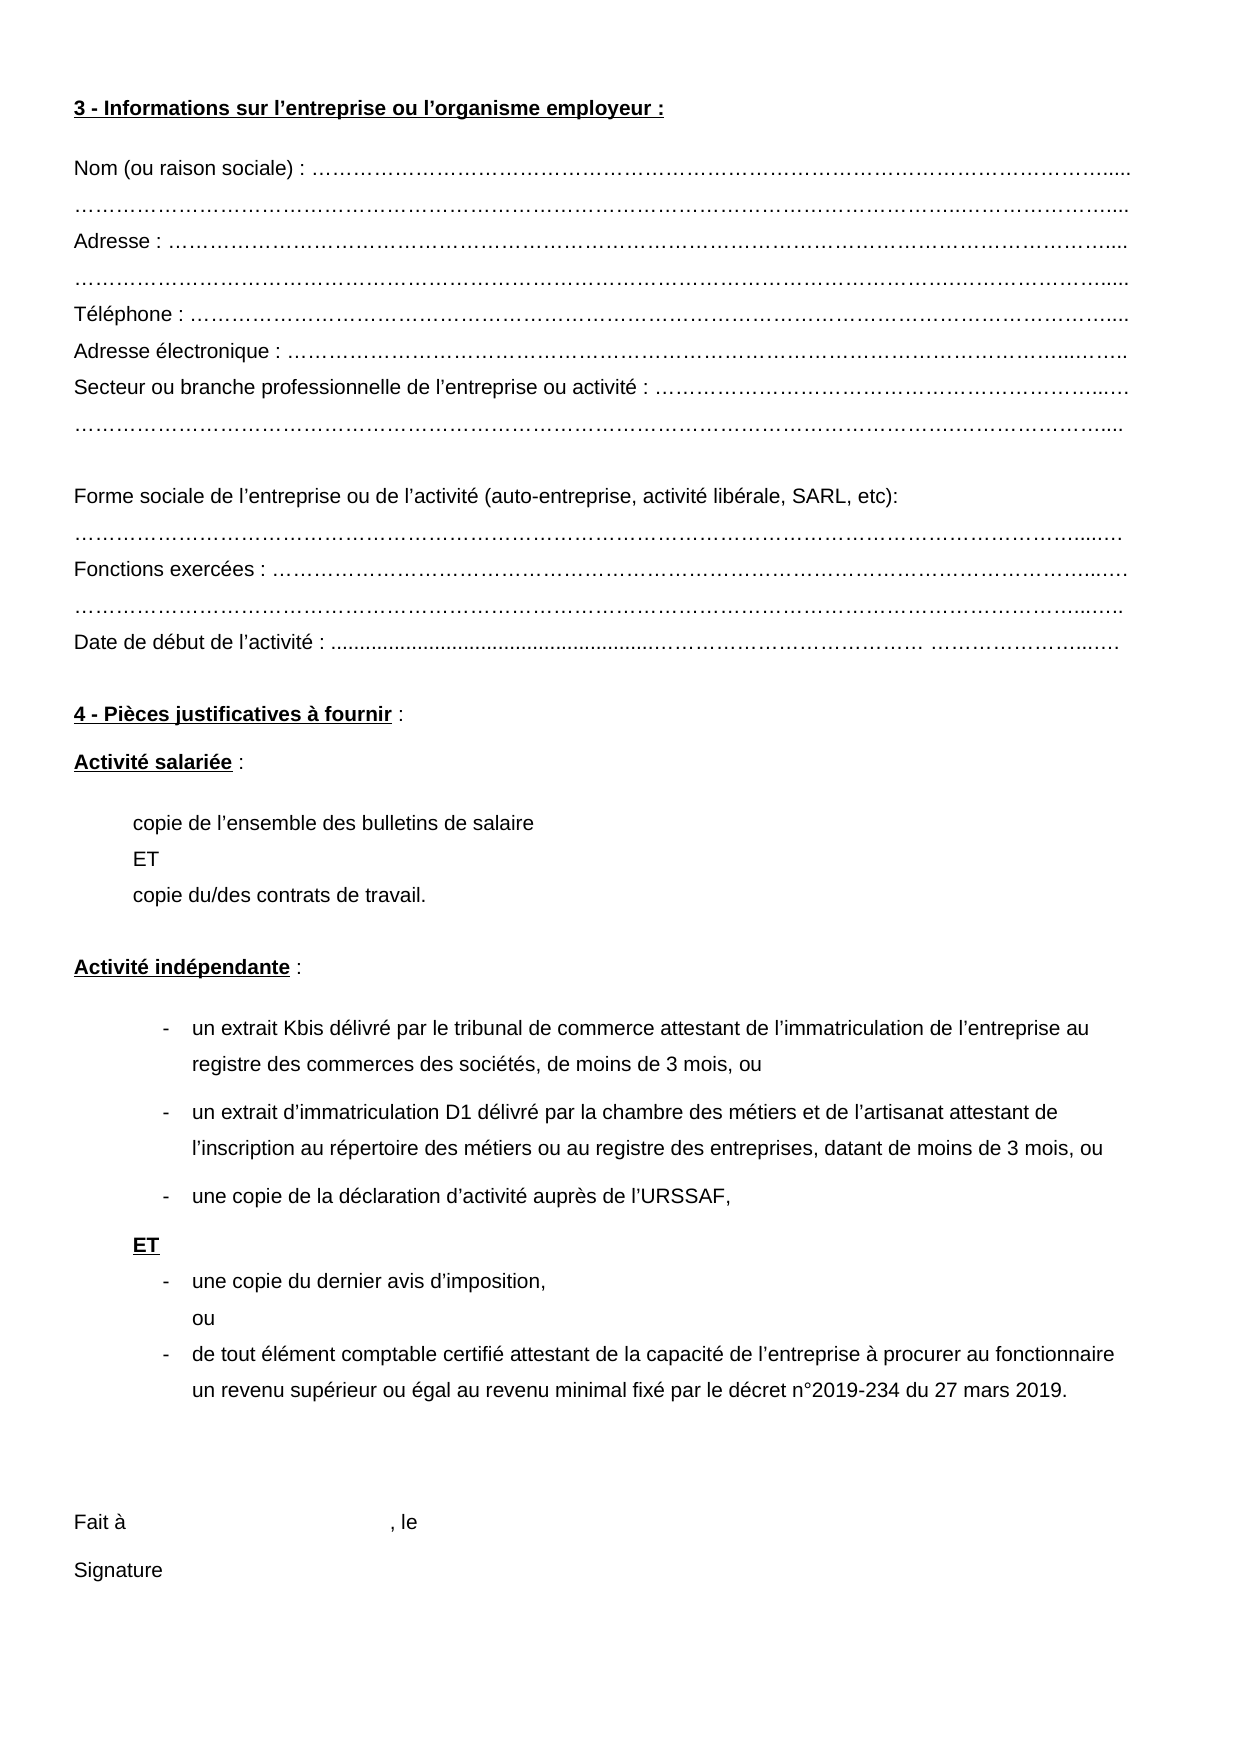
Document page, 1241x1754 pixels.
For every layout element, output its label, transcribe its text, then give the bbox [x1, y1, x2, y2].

text copie de l’ensemble des bulletins de salaire [133, 810, 1136, 834]
text ……………………………………………………………………………………………………………………………….....… [74, 521, 1136, 545]
text ……………………………………………………………………………………………………………….…………………..... [74, 266, 1136, 289]
text Activité indépendante : [74, 955, 1136, 979]
list un extrait d’immatriculation D1 délivré par la chambre des métiers et de l’artisanat attestant de l’inscription au répertoire des métiers ou au registre des entreprises, datant de moins de 3 mois, ou [162, 1100, 1136, 1160]
text Forme sociale de l’entreprise ou de l’activité (auto-entreprise, activité libérale, SARL, etc): [74, 484, 1136, 508]
text ET [133, 1233, 1136, 1257]
text Nom (ou raison sociale) : ……………………………………………………………………………………………………..... [74, 156, 1136, 180]
text Date de début de l’activité : ........................................................………………………………… …………………...…. [74, 630, 1136, 654]
text 4 - Pièces justificatives à fournir : [74, 702, 1184, 726]
list une copie de la déclaration d’activité auprès de l’URSSAF, [162, 1184, 1136, 1208]
text Fonctions exercées : ………………………………………………………………………………………………………...…. [74, 557, 1136, 581]
list un extrait Kbis délivré par le tribunal de commerce attestant de l’immatriculation de l’entreprise au registre des commerces des sociétés, de moins de 3 mois, ou [162, 1016, 1136, 1076]
text 3 - Informations sur l’entreprise ou l’organisme employeur : [74, 96, 1184, 120]
text ………………………………………………………………………………………………………………..………………….... [74, 193, 1136, 217]
text Fait à , le [74, 1510, 1136, 1534]
text Secteur ou branche professionnelle de l’entreprise ou activité : ………………………………………………………...… [74, 375, 1136, 399]
text ………………………………………………………………………………………………………………………………...….. [74, 594, 1136, 618]
text ET [133, 847, 1136, 871]
text Adresse : ……………………………………………………………………………………………………………………….... [74, 229, 1136, 253]
text Adresse électronique : …………………………………………………………………………………………………...…….. [74, 338, 1136, 362]
text ou [192, 1306, 1136, 1330]
list de tout élément comptable certifié attestant de la capacité de l’entreprise à procurer au fonctionnaire un revenu supérieur ou égal au revenu minimal fixé par le décret n°2019-234 du 27 mars 2019. [162, 1342, 1136, 1402]
text Activité salariée : [74, 750, 1136, 774]
list une copie du dernier avis d’imposition, [162, 1269, 1136, 1293]
text Signature [74, 1558, 1136, 1582]
text copie du/des contrats de travail. [133, 883, 1136, 907]
text Téléphone : …………………………………………………………………………………………………………………….... [74, 302, 1136, 326]
text ……………………………………………………………………………………………………………….………………….... [74, 411, 1136, 435]
